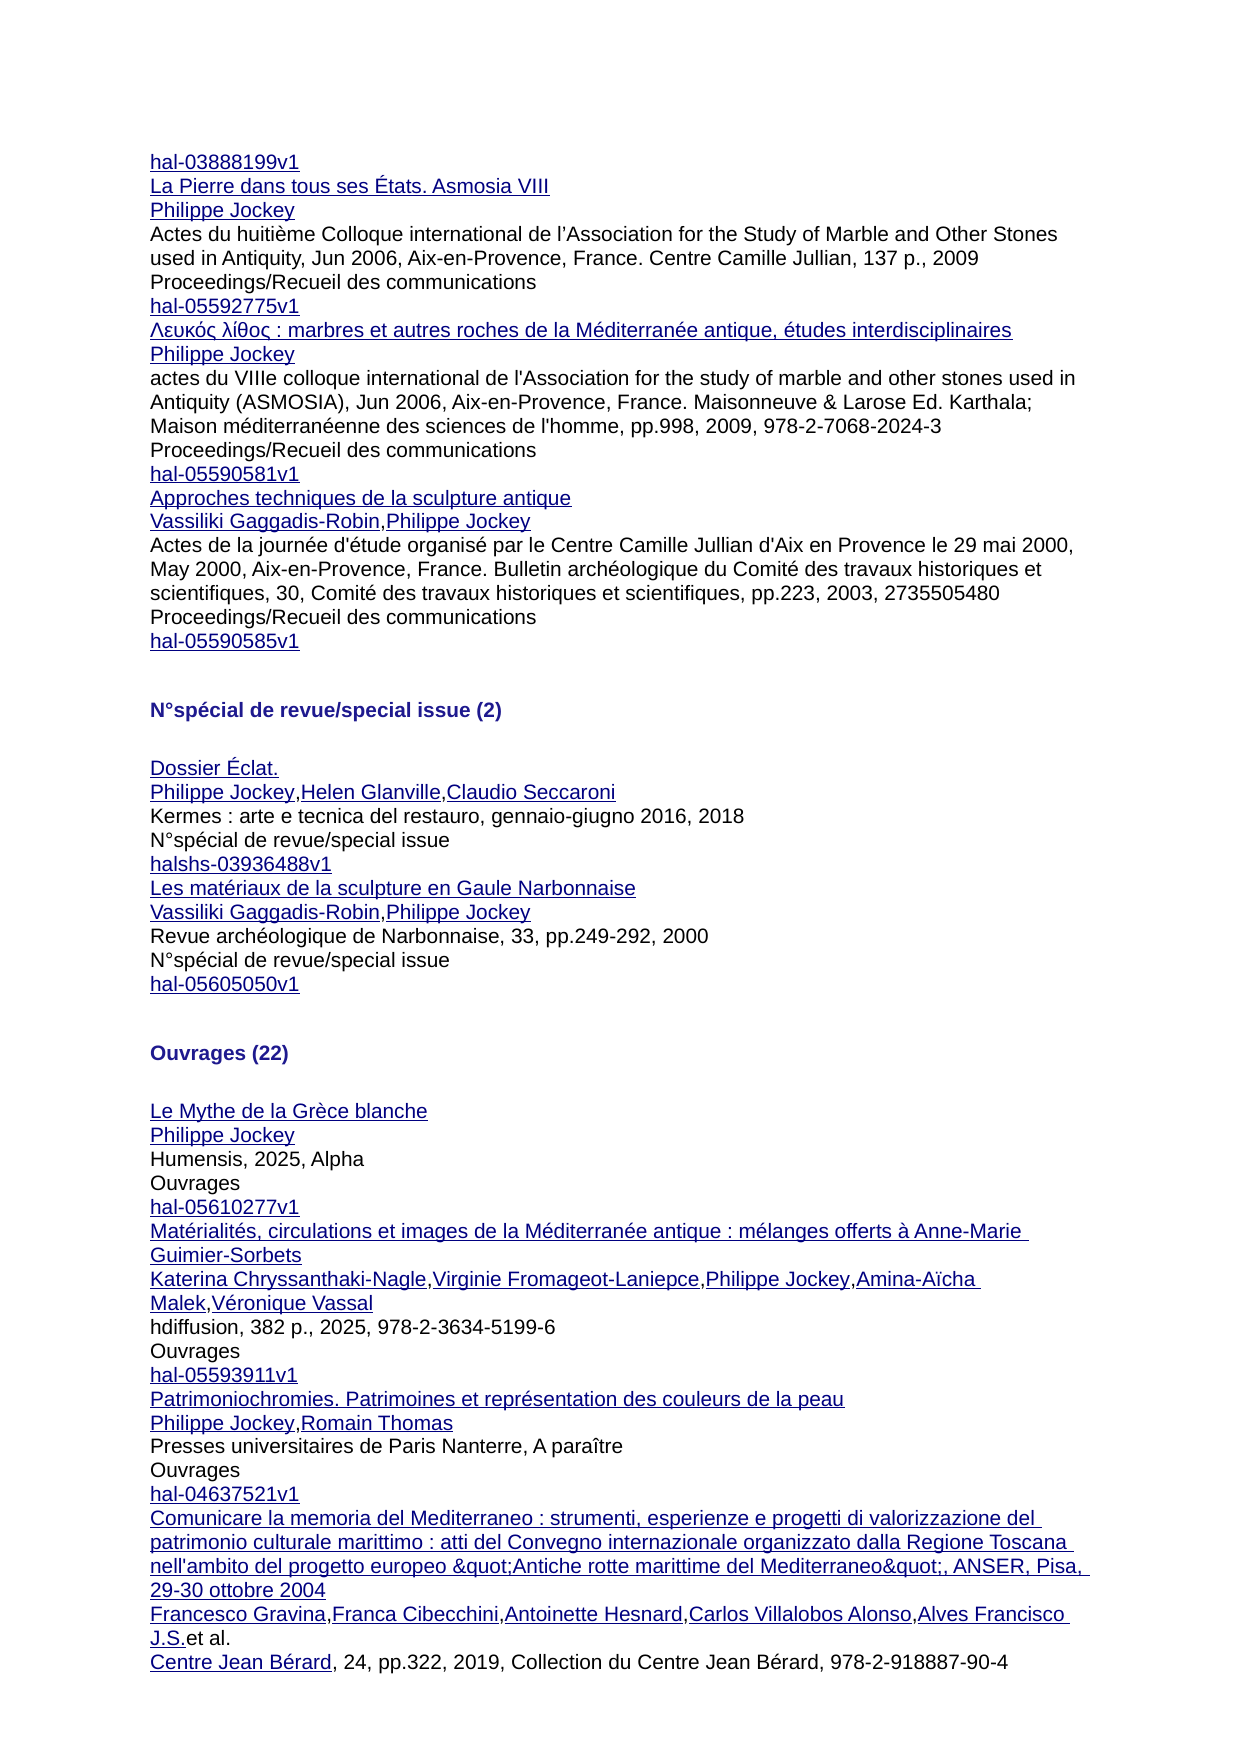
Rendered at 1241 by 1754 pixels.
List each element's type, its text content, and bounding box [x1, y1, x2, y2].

table_cell Patrimoniochromies. Patrimoines et représentation des couleurs de la peau Philippe Jockey,Romain Thomas Presses universitaires de Paris Nanterre, A paraître Ouvrages hal-04637521v1 [150, 1386, 1090, 1506]
table_header Dossier Éclat. Philippe Jockey,Helen Glanville,Claudio Seccaroni Kermes : arte e tecnica del restauro, gennaio-giugno 2016, 2018 N°spécial de revue/special issue halshs-03936488v1 [150, 756, 1090, 876]
table_cell La Pierre dans tous ses États. Asmosia VIII Philippe Jockey Actes du huitième Colloque international de l’Association for the Study of Marble and Other Stones used in Antiquity, Jun 2006, Aix-en-Provence, France. Centre Camille Jullian, 137 p., 2009 Proceedings/Recueil des communications hal-05592775v1 [150, 174, 1090, 318]
table_header Le Mythe de la Grèce blanche Philippe Jockey Humensis, 2025, Alpha Ouvrages hal-05610277v1 [150, 1099, 1090, 1219]
table_cell Λευκός λίθος : marbres et autres roches de la Méditerranée antique, études interdisciplinaires Philippe Jockey actes du VIIIe colloque international de l'Association for the study of marble and other stones used in Antiquity (ASMOSIA), Jun 2006, Aix-en-Provence, France. Maisonneuve & Larose Ed. Karthala; Maison méditerranéenne des sciences de l'homme, pp.998, 2009, 978-2-7068-2024-3 Proceedings/Recueil des communications hal-05590581v1 [150, 318, 1090, 485]
table_header hal-03888199v1 [150, 150, 1090, 174]
table_cell 29-30 ottobre 2004 Francesco Gravina,Franca Cibecchini,Antoinette Hesnard,Carlos Villalobos Alonso,Alves Francisco J.S.et al. Centre Jean Bérard, 24, pp.322, 2019, Collection du Centre Jean Bérard, 978-2-918887-90-4 [150, 1576, 1090, 1674]
table_cell Comunicare la memoria del Mediterraneo : strumenti, esperienze e progetti di valorizzazione del patrimonio culturale marittimo : atti del Convegno internazionale organizzato dalla Regione Toscana nell'ambito del progetto europeo &quot;Antiche rotte marittime del Mediterraneo&quot;, ANSER, Pisa, [150, 1506, 1090, 1575]
table_cell Approches techniques de la sculpture antique Vassiliki Gaggadis-Robin,Philippe Jockey Actes de la journée d'étude organisé par le Centre Camille Jullian d'Aix en Provence le 29 mai 2000, May 2000, Aix-en-Provence, France. Bulletin archéologique du Comité des travaux historiques et scientifiques, 30, Comité des travaux historiques et scientifiques, pp.223, 2003, 2735505480 Proceedings/Recueil des communications hal-05590585v1 [150, 485, 1090, 653]
subtitle Ouvrages (22) [150, 1041, 1090, 1064]
table_cell Matérialités, circulations et images de la Méditerranée antique : mélanges offerts à Anne-Marie Guimier-Sorbets Katerina Chryssanthaki-Nagle,Virginie Fromageot-Laniepce,Philippe Jockey,Amina-Aïcha Malek,Véronique Vassal hdiffusion, 382 p., 2025, 978-2-3634-5199-6 Ouvrages hal-05593911v1 [150, 1219, 1090, 1386]
table_cell Les matériaux de la sculpture en Gaule Narbonnaise Vassiliki Gaggadis-Robin,Philippe Jockey Revue archéologique de Narbonnaise, 33, pp.249-292, 2000 N°spécial de revue/special issue hal-05605050v1 [150, 876, 1090, 996]
subtitle N°spécial de revue/special issue (2) [150, 698, 1090, 722]
